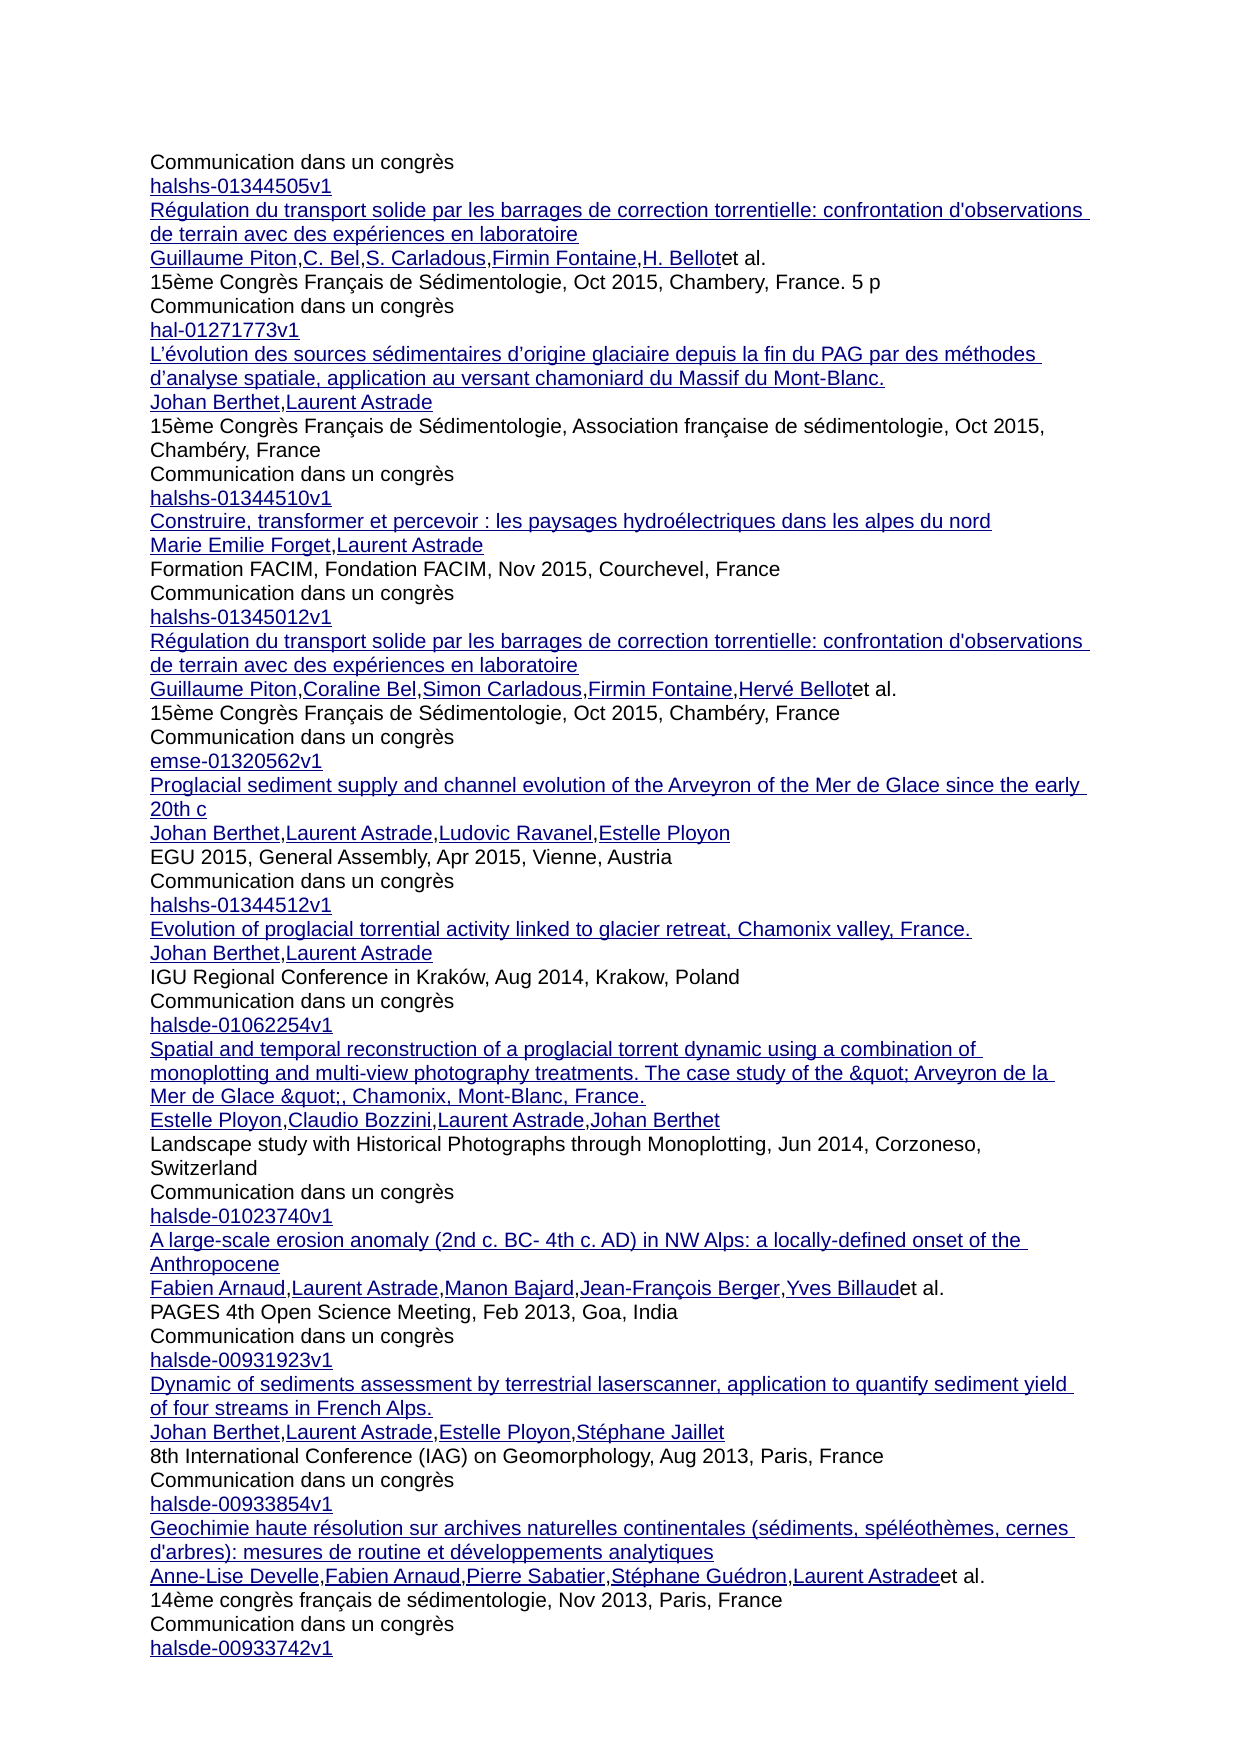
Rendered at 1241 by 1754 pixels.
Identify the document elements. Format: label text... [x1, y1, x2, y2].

table_cell Régulation du transport solide par les barrages de correction torrentielle: confrontation d'observations [150, 629, 1090, 650]
table_cell Evolution of proglacial torrential activity linked to glacier retreat, Chamonix valley, France. Johan Berthet,Laurent Astrade IGU Regional Conference in Kraków, Aug 2014, Krakow, Poland Communication dans un congrès halsde-01062254v1 [150, 917, 1090, 1036]
table_cell de terrain avec des expériences en laboratoire Guillaume Piton,Coraline Bel,Simon Carladous,Firmin Fontaine,Hervé Bellotet al. 15ème Congrès Français de Sédimentologie, Oct 2015, Chambéry, France Communication dans un congrès emse-01320562v1 [150, 651, 1090, 773]
table_cell Construire, transformer et percevoir : les paysages hydroélectriques dans les alpes du nord Marie Emilie Forget,Laurent Astrade Formation FACIM, Fondation FACIM, Nov 2015, Courchevel, France Communication dans un congrès halshs-01345012v1 [150, 509, 1090, 629]
table_cell Dynamic of sediments assessment by terrestrial laserscanner, application to quantify sediment yield of four streams in French Alps. Johan Berthet,Laurent Astrade,Estelle Ployon,Stéphane Jaillet 8th International Conference (IAG) on Geomorphology, Aug 2013, Paris, France Communication dans un congrès halsde-00933854v1 [150, 1372, 1090, 1516]
table_cell Geochimie haute résolution sur archives naturelles continentales (sédiments, spéléothèmes, cernes d'arbres): mesures de routine et développements analytiques Anne-Lise Develle,Fabien Arnaud,Pierre Sabatier,Stéphane Guédron,Laurent Astradeet al. 14ème congrès français de sédimentologie, Nov 2013, Paris, France Communication dans un congrès halsde-00933742v1 [150, 1516, 1090, 1659]
table_cell A large-scale erosion anomaly (2nd c. BC- 4th c. AD) in NW Alps: a locally-defined onset of the Anthropocene Fabien Arnaud,Laurent Astrade,Manon Bajard,Jean-François Berger,Yves Billaudet al. PAGES 4th Open Science Meeting, Feb 2013, Goa, India Communication dans un congrès halsde-00931923v1 [150, 1228, 1090, 1372]
table_cell L’évolution des sources sédimentaires d’origine glaciaire depuis la fin du PAG par des méthodes d’analyse spatiale, application au versant chamoniard du Massif du Mont-Blanc. Johan Berthet,Laurent Astrade 15ème Congrès Français de Sédimentologie, Association française de sédimentologie, Oct 2015, Chambéry, France Communication dans un congrès halshs-01344510v1 [150, 342, 1090, 509]
table_cell de terrain avec des expériences en laboratoire Guillaume Piton,C. Bel,S. Carladous,Firmin Fontaine,H. Bellotet al. 15ème Congrès Français de Sédimentologie, Oct 2015, Chambery, France. 5 p Communication dans un congrès hal-01271773v1 [150, 220, 1090, 342]
table_cell Spatial and temporal reconstruction of a proglacial torrent dynamic using a combination of monoplotting and multi-view photography treatments. The case study of the &quot; Arveyron de la Mer de Glace &quot;, Chamonix, Mont-Blanc, France. Estelle Ployon,Claudio Bozzini,Laurent Astrade,Johan Berthet Landscape study with Historical Photographs through Monoplotting, Jun 2014, Corzoneso, Switzerland Communication dans un congrès halsde-01023740v1 [150, 1036, 1090, 1228]
table_cell Régulation du transport solide par les barrages de correction torrentielle: confrontation d'observations [150, 198, 1090, 219]
table_cell Communication dans un congrès halshs-01344505v1 [150, 150, 1090, 198]
table_cell Proglacial sediment supply and channel evolution of the Arveyron of the Mer de Glace since the early 20th c Johan Berthet,Laurent Astrade,Ludovic Ravanel,Estelle Ployon EGU 2015, General Assembly, Apr 2015, Vienne, Austria Communication dans un congrès halshs-01344512v1 [150, 773, 1090, 917]
